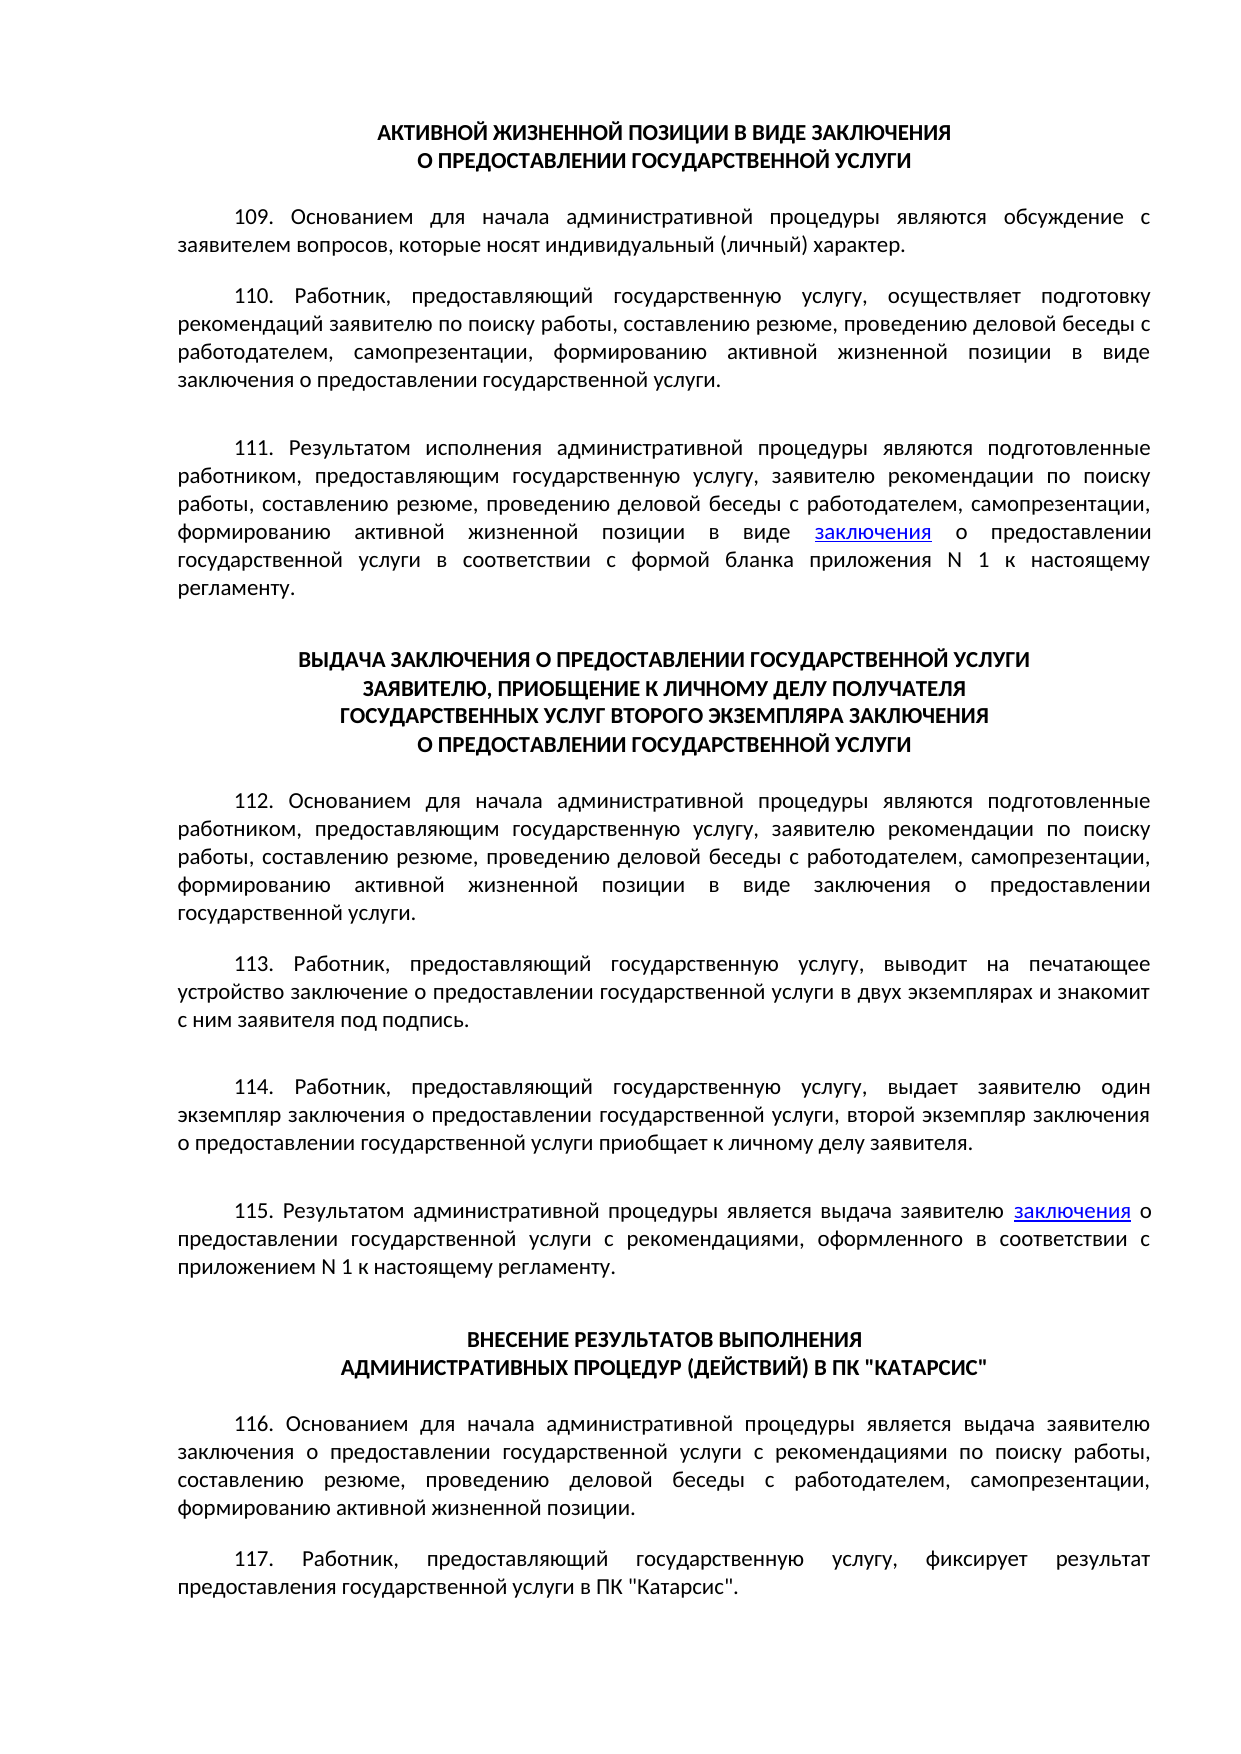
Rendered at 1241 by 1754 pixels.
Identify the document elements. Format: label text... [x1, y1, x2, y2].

title ВЫДАЧА ЗАКЛЮЧЕНИЯ О ПРЕДОСТАВЛЕНИИ ГОСУДАРСТВЕННОЙ УСЛУГИ [177, 646, 1152, 674]
title АДМИНИСТРАТИВНЫХ ПРОЦЕДУР (ДЕЙСТВИЙ) В ПК "КАТАРСИС" [177, 1353, 1152, 1381]
title ГОСУДАРСТВЕННЫХ УСЛУГ ВТОРОГО ЭКЗЕМПЛЯРА ЗАКЛЮЧЕНИЯ [177, 702, 1152, 730]
text 114. Работник, предоставляющий государственную услугу, выдает заявителю один экземпляр заключения о предоставлении государственной услуги, второй экземпляр заключения о предоставлении государственной услуги приобщает к личному делу заявителя. [177, 1072, 1152, 1156]
title АКТИВНОЙ ЖИЗНЕННОЙ ПОЗИЦИИ В ВИДЕ ЗАКЛЮЧЕНИЯ [177, 118, 1152, 146]
title ВНЕСЕНИЕ РЕЗУЛЬТАТОВ ВЫПОЛНЕНИЯ [177, 1325, 1152, 1353]
title О ПРЕДОСТАВЛЕНИИ ГОСУДАРСТВЕННОЙ УСЛУГИ [177, 146, 1152, 174]
text 109. Основанием для начала административной процедуры являются обсуждение с заявителем вопросов, которые носят индивидуальный (личный) характер. [177, 202, 1152, 258]
text 112. Основанием для начала административной процедуры являются подготовленные работником, предоставляющим государственную услугу, заявителю рекомендации по поиску работы, составлению резюме, проведению деловой беседы с работодателем, самопрезентации, формированию активной жизненной позиции в виде заключения о предоставлении государственной услуги. [177, 786, 1152, 926]
title О ПРЕДОСТАВЛЕНИИ ГОСУДАРСТВЕННОЙ УСЛУГИ [177, 730, 1152, 758]
text 117. Работник, предоставляющий государственную услугу, фиксирует результат предоставления государственной услуги в ПК "Катарсис". [177, 1544, 1152, 1600]
text 115. Результатом административной процедуры является выдача заявителю заключения о предоставлении государственной услуги с рекомендациями, оформленного в соответствии с приложением N 1 к настоящему регламенту. [177, 1196, 1152, 1280]
title ЗАЯВИТЕЛЮ, ПРИОБЩЕНИЕ К ЛИЧНОМУ ДЕЛУ ПОЛУЧАТЕЛЯ [177, 674, 1152, 702]
text 110. Работник, предоставляющий государственную услугу, осуществляет подготовку рекомендаций заявителю по поиску работы, составлению резюме, проведению деловой беседы с работодателем, самопрезентации, формированию активной жизненной позиции в виде заключения о предоставлении государственной услуги. [177, 281, 1152, 393]
text 113. Работник, предоставляющий государственную услугу, выводит на печатающее устройство заключение о предоставлении государственной услуги в двух экземплярах и знакомит с ним заявителя под подпись. [177, 949, 1152, 1033]
text 111. Результатом исполнения административной процедуры являются подготовленные работником, предоставляющим государственную услугу, заявителю рекомендации по поиску работы, составлению резюме, проведению деловой беседы с работодателем, самопрезентации, формированию активной жизненной позиции в виде заключения о предоставлении государственной услуги в соответствии с формой бланка приложения N 1 к настоящему регламенту. [177, 433, 1152, 601]
text 116. Основанием для начала административной процедуры является выдача заявителю заключения о предоставлении государственной услуги с рекомендациями по поиску работы, составлению резюме, проведению деловой беседы с работодателем, самопрезентации, формированию активной жизненной позиции. [177, 1409, 1152, 1521]
